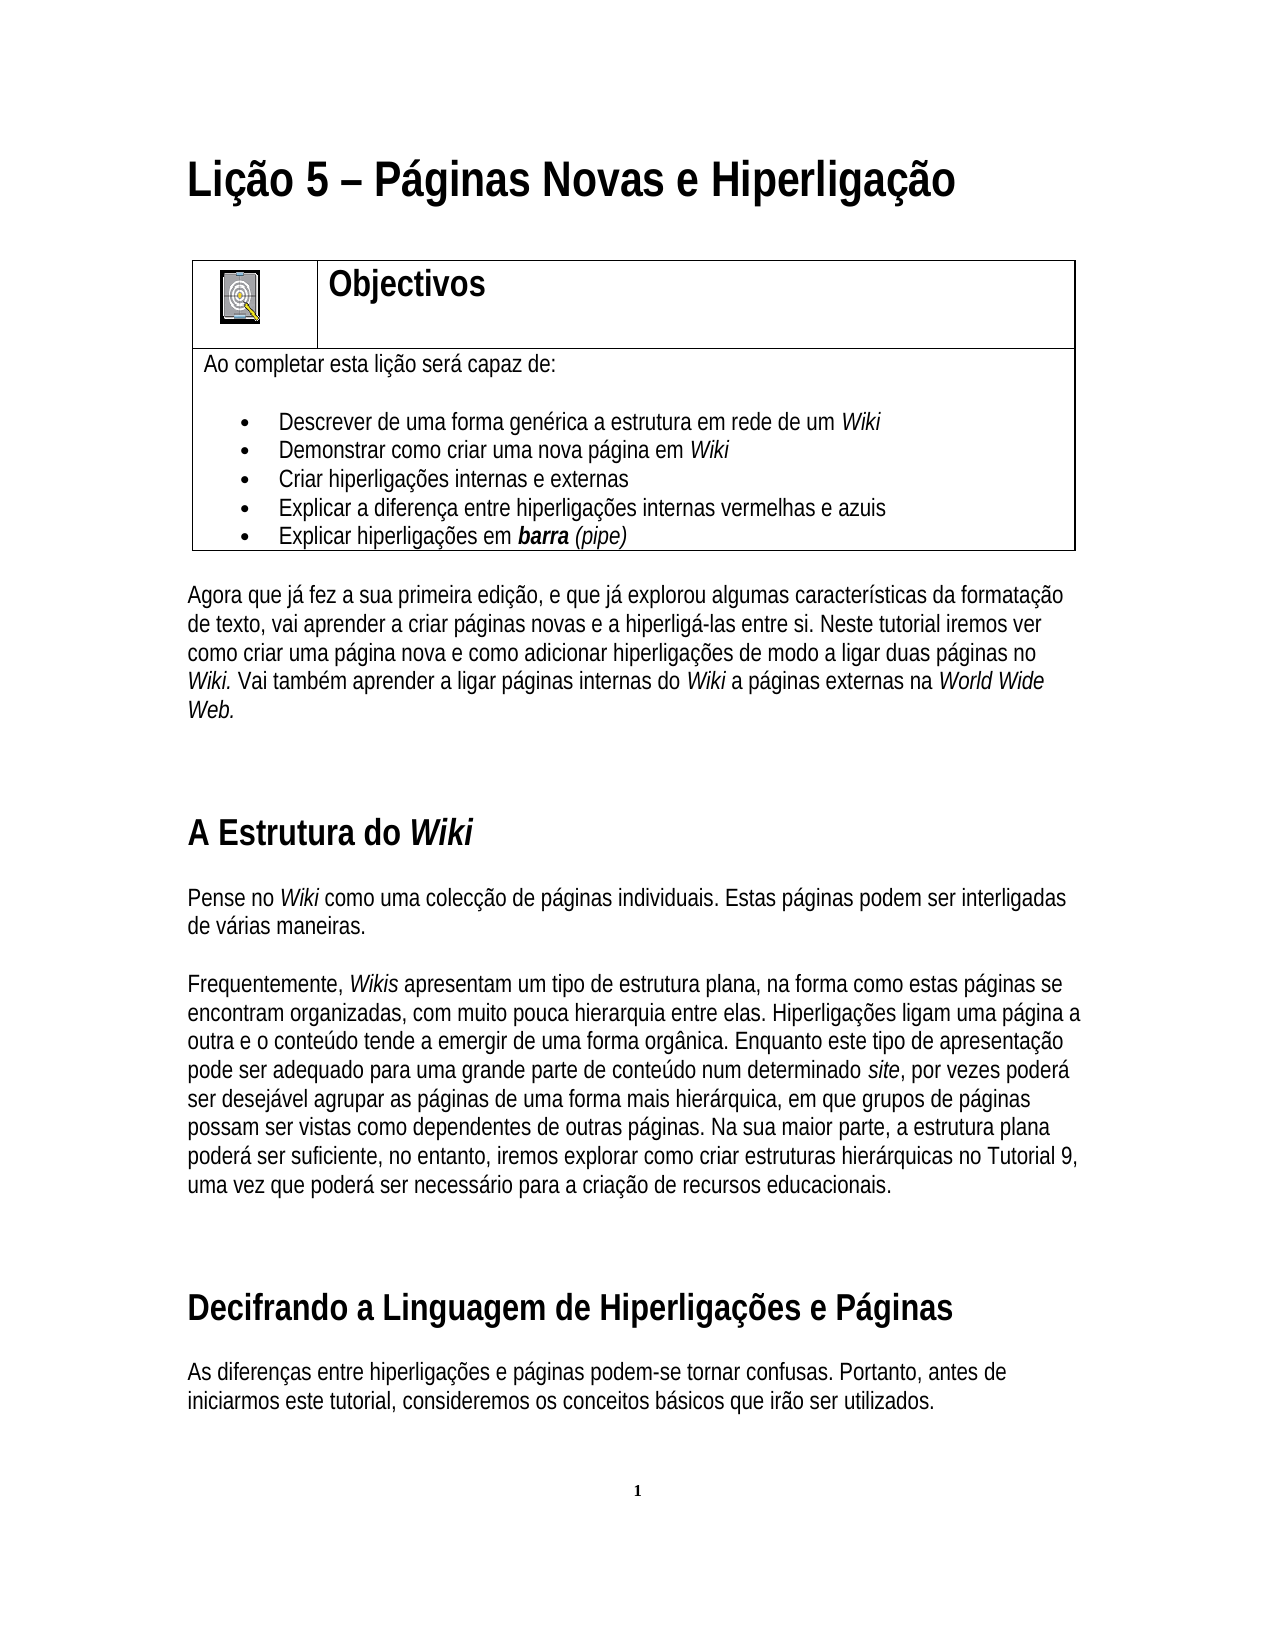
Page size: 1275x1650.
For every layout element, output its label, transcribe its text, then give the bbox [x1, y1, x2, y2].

subtitle Decifrando a Linguagem de Hiperligações e Páginas [187, 1285, 1087, 1328]
table_cell Ao completar esta lição será capaz de: Descrever de uma forma genérica a estrutura em rede de um Wiki Demonstrar como criar uma nova página em Wiki Criar hiperligações internas e externas Explicar a diferença entre hiperligações internas vermelhas e azuis Explicar hiperligações em barra (pipe) [193, 349, 1074, 550]
table_header [193, 261, 317, 348]
subtitle Lição 5 – Páginas Novas e Hiperligação [187, 150, 1087, 207]
text Frequentemente, Wikis apresentam um tipo de estrutura plana, na forma como estas páginas se encontram organizadas, com muito pouca hierarquia entre elas. Hiperligações ligam uma página a outra e o conteúdo tende a emergir de uma forma orgânica. Enquanto este tipo de apresentação pode ser adequado para uma grande parte de conteúdo num determinado site, por vezes poderá ser desejável agrupar as páginas de uma forma mais hierárquica, em que grupos de páginas possam ser vistas como dependentes de outras páginas. Na sua maior parte, a estrutura plana poderá ser suficiente, no entanto, iremos explorar como criar estruturas hierárquicas no Tutorial 9, uma vez que poderá ser necessário para a criação de recursos educacionais. [187, 969, 1087, 1198]
subtitle A Estrutura do Wiki [187, 810, 1087, 853]
table_header Objectivos [318, 261, 1074, 348]
text Pense no Wiki como uma colecção de páginas individuais. Estas páginas podem ser interligadas de várias maneiras. [187, 883, 1087, 940]
text Agora que já fez a sua primeira edição, e que já explorou algumas características da formatação de texto, vai aprender a criar páginas novas e a hiperligá-las entre si. Neste tutorial iremos ver como criar uma página nova e como adicionar hiperligações de modo a ligar duas páginas no Wiki. Vai também aprender a ligar páginas internas do Wiki a páginas externas na World Wide Web. [187, 580, 1087, 723]
text As diferenças entre hiperligações e páginas podem-se tornar confusas. Portanto, antes de iniciarmos este tutorial, consideremos os conceitos básicos que irão ser utilizados. [187, 1357, 1087, 1415]
